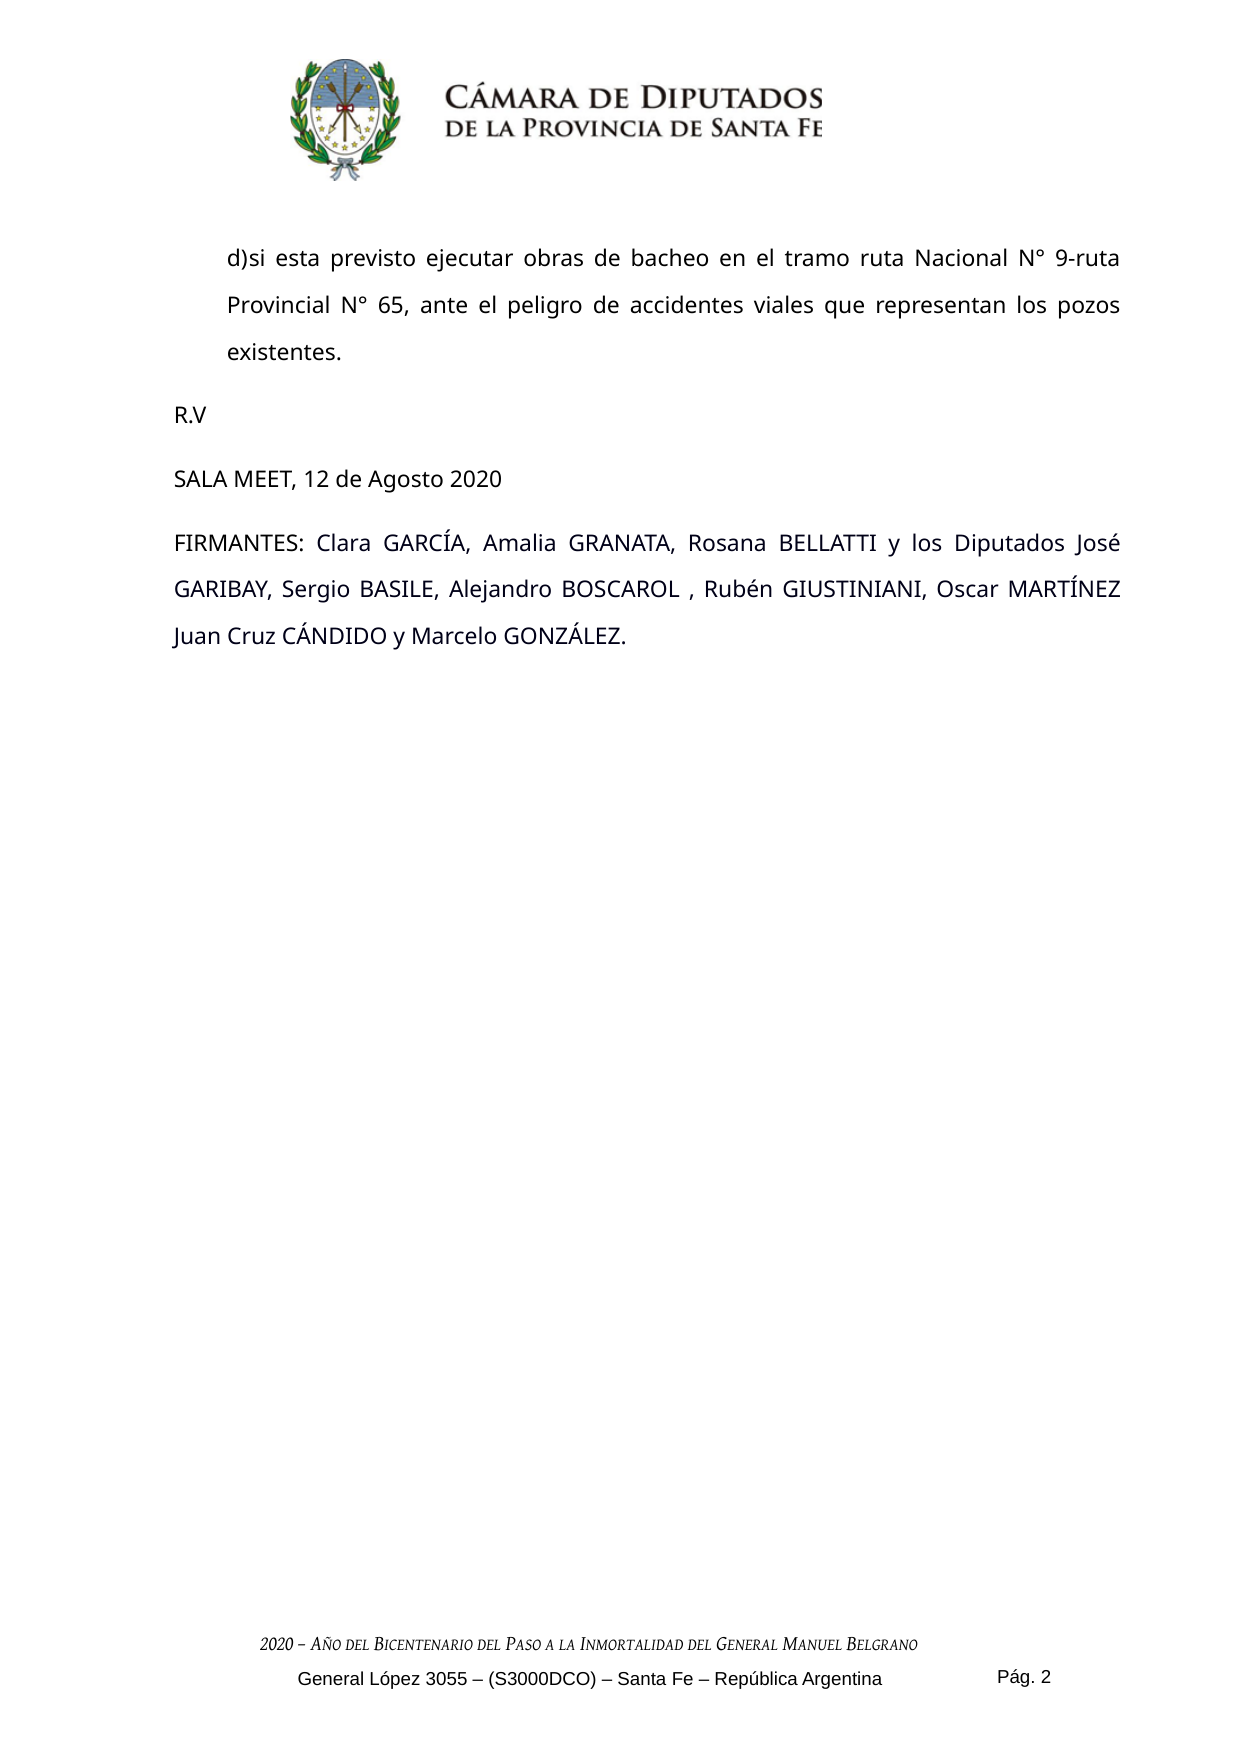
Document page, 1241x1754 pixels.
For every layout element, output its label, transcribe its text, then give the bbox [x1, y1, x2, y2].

list SALA MEET, 12 de Agosto 2020 [173, 463, 1122, 494]
list FIRMANTES: Clara GARCÍA, Amalia GRANATA, Rosana BELLATTI y los Diputados José GARIBAY, Sergio BASILE, Alejandro BOSCAROL , Rubén GIUSTINIANI, Oscar MARTÍNEZ Juan Cruz CÁNDIDO y Marcelo GONZÁLEZ. [173, 527, 1122, 652]
list si esta previsto ejecutar obras de bacheo en el tramo ruta Nacional N° 9-ruta Provincial N° 65, ante el peligro de accidentes viales que representan los pozos existentes. [227, 242, 1122, 367]
list R.V [173, 399, 1122, 431]
